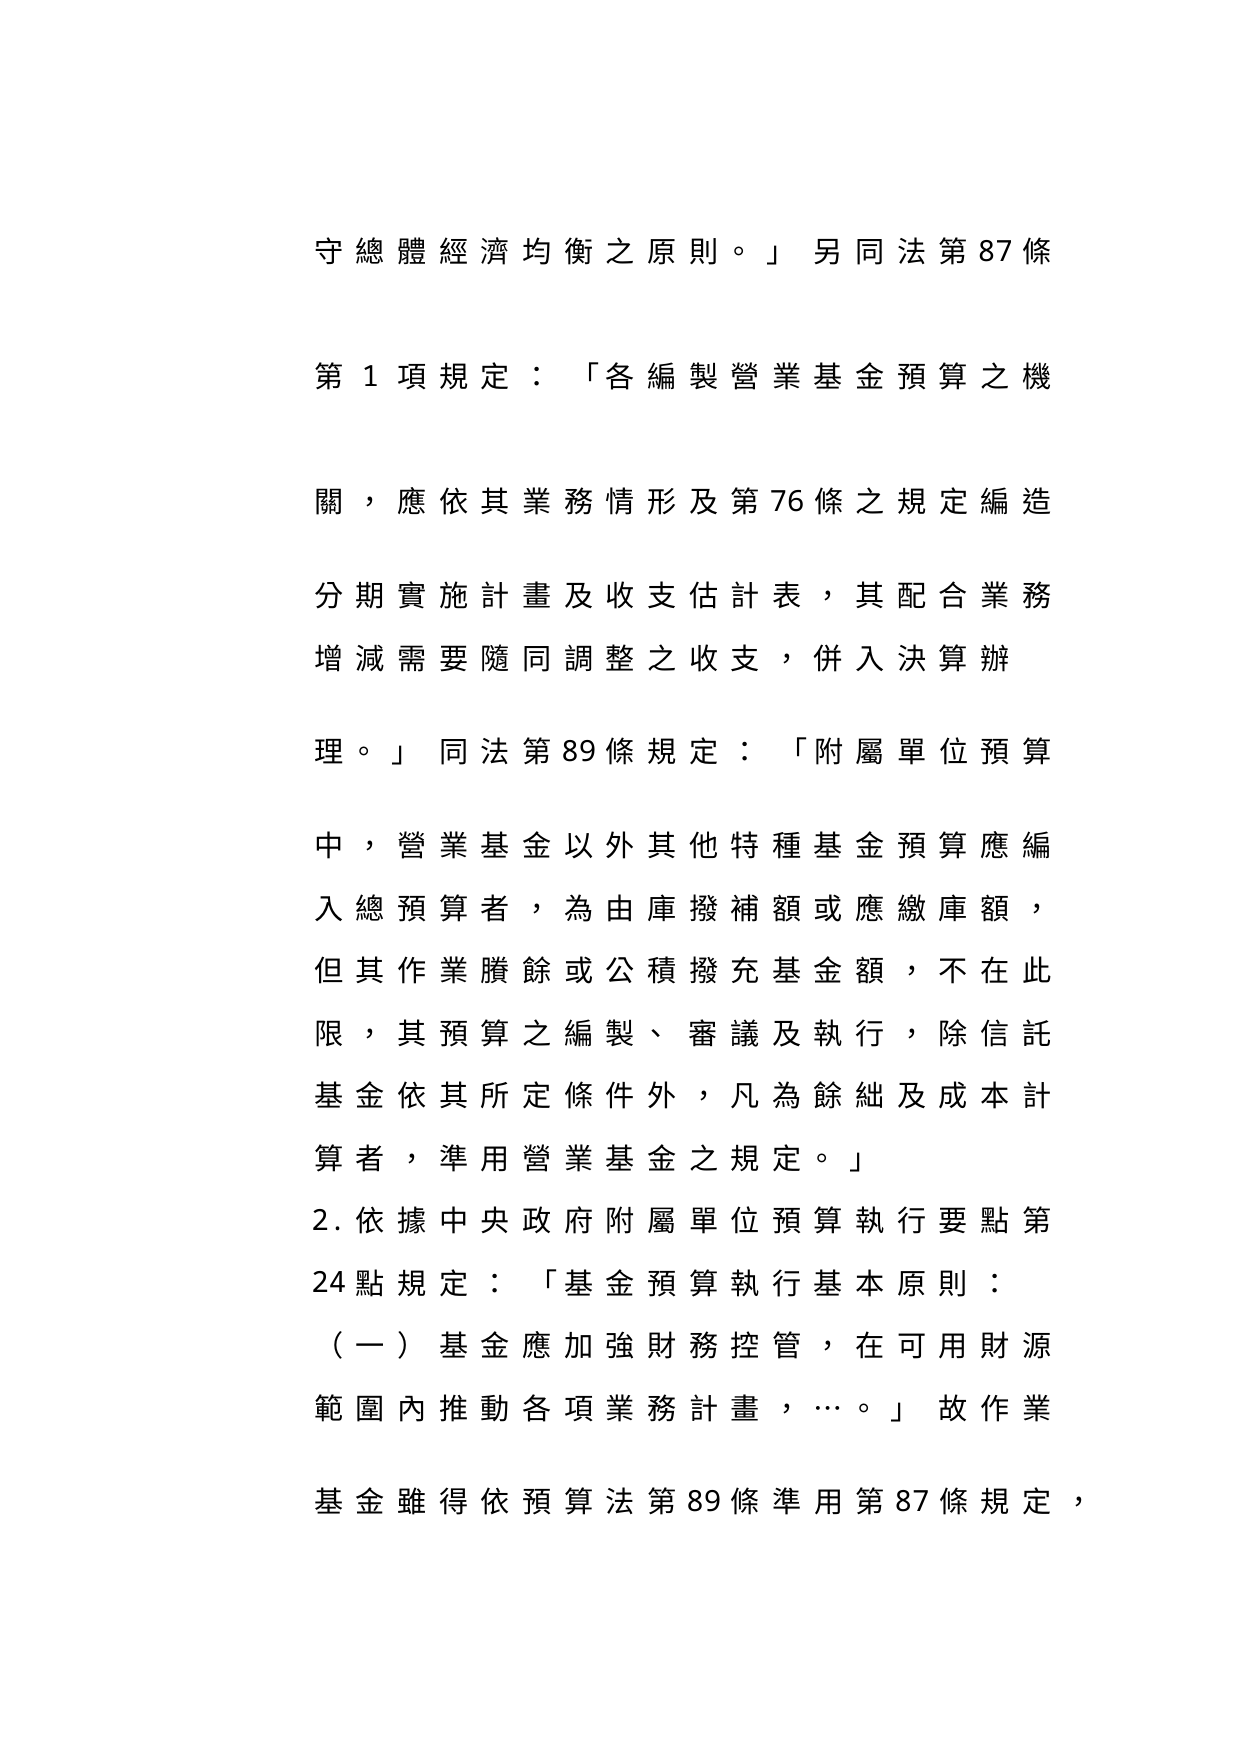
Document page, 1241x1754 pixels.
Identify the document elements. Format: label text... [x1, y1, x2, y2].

text 2.依據中央政府附屬單位預算執行要點第24點規定：「基金預算執行基本原則：（一）基金應加強財務控管，在可用財源範圍內推動各項業務計畫，…。」故作業基金雖得依預算法第89條準用第87條規定，將計畫經費執行超支部分併決算辦理，惟仍應本量入為出原則規劃與執行年度預算，避免濫用預算執行彈性以規避監督。 [271, 1177, 1058, 1552]
text 守總體經濟均衡之原則。」另同法第87條第1項規定：「各編製營業基金預算之機關，應依其業務情形及第76條之規定編造分期實施計畫及收支估計表，其配合業務增減需要隨同調整之收支，併入決算辦理。」同法第89條規定：「附屬單位預算中，營業基金以外其他特種基金預算應編入總預算者，為由庫撥補額或應繳庫額，但其作業賸餘或公積撥充基金額，不在此限，其預算之編製、審議及執行，除信託基金依其所定條件外，凡為餘絀及成本計算者，準用營業基金之規定。」 [271, 177, 1058, 1177]
